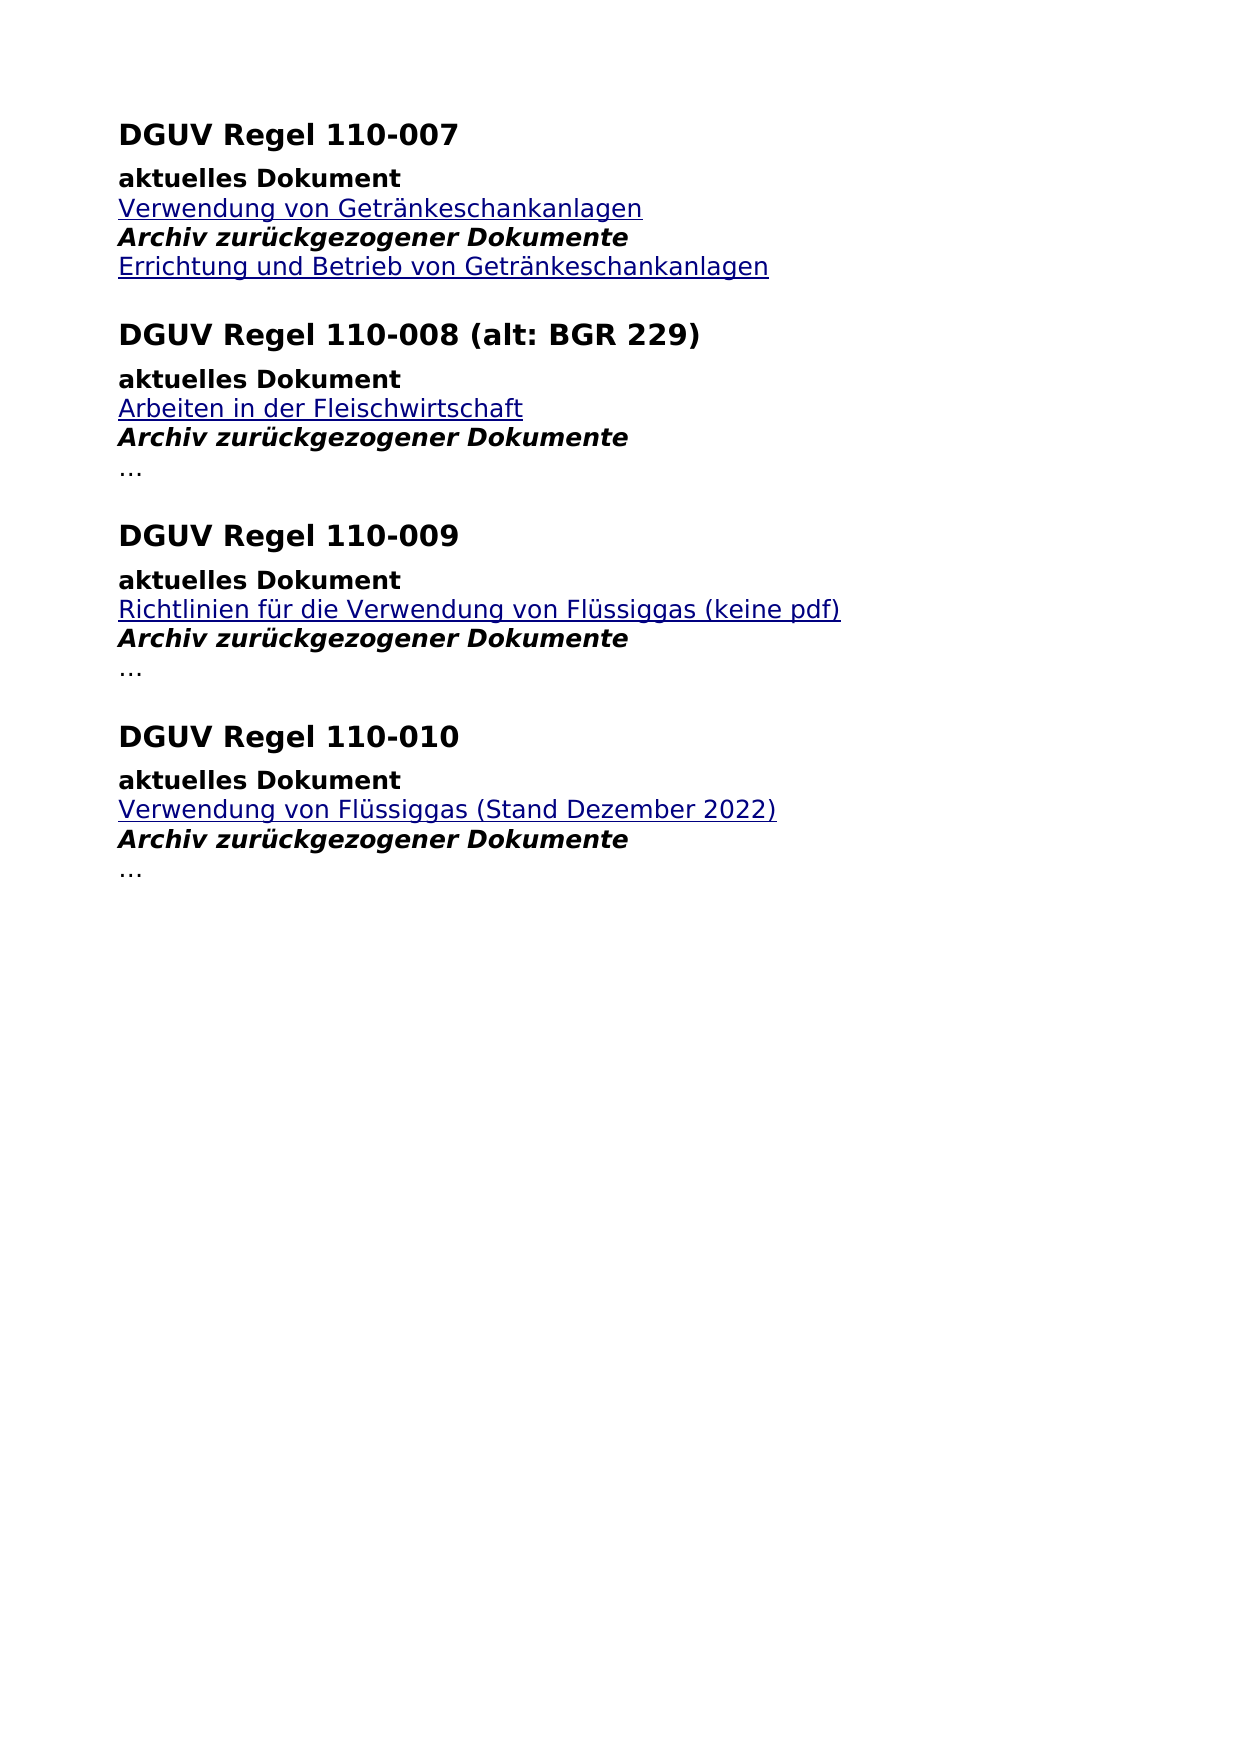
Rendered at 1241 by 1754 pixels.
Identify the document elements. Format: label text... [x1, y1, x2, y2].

text aktuelles Dokument Verwendung von Getränkeschankanlagen Archiv zurückgezogener Dokumente Errichtung und Betrieb von Getränkeschankanlagen [118, 164, 1122, 281]
subtitle DGUV Regel 110-010 [118, 720, 1122, 754]
text aktuelles Dokument Verwendung von Flüssiggas (Stand Dezember 2022) Archiv zurückgezogener Dokumente … [118, 766, 1122, 883]
subtitle DGUV Regel 110-009 [118, 519, 1122, 553]
text aktuelles Dokument Arbeiten in der Fleischwirtschaft Archiv zurückgezogener Dokumente … [118, 365, 1122, 482]
subtitle DGUV Regel 110-008 (alt: BGR 229) [118, 319, 1122, 353]
text aktuelles Dokument Richtlinien für die Verwendung von Flüssiggas (keine pdf) Archiv zurückgezogener Dokumente … [118, 566, 1122, 682]
subtitle DGUV Regel 110-007 [118, 118, 1122, 152]
